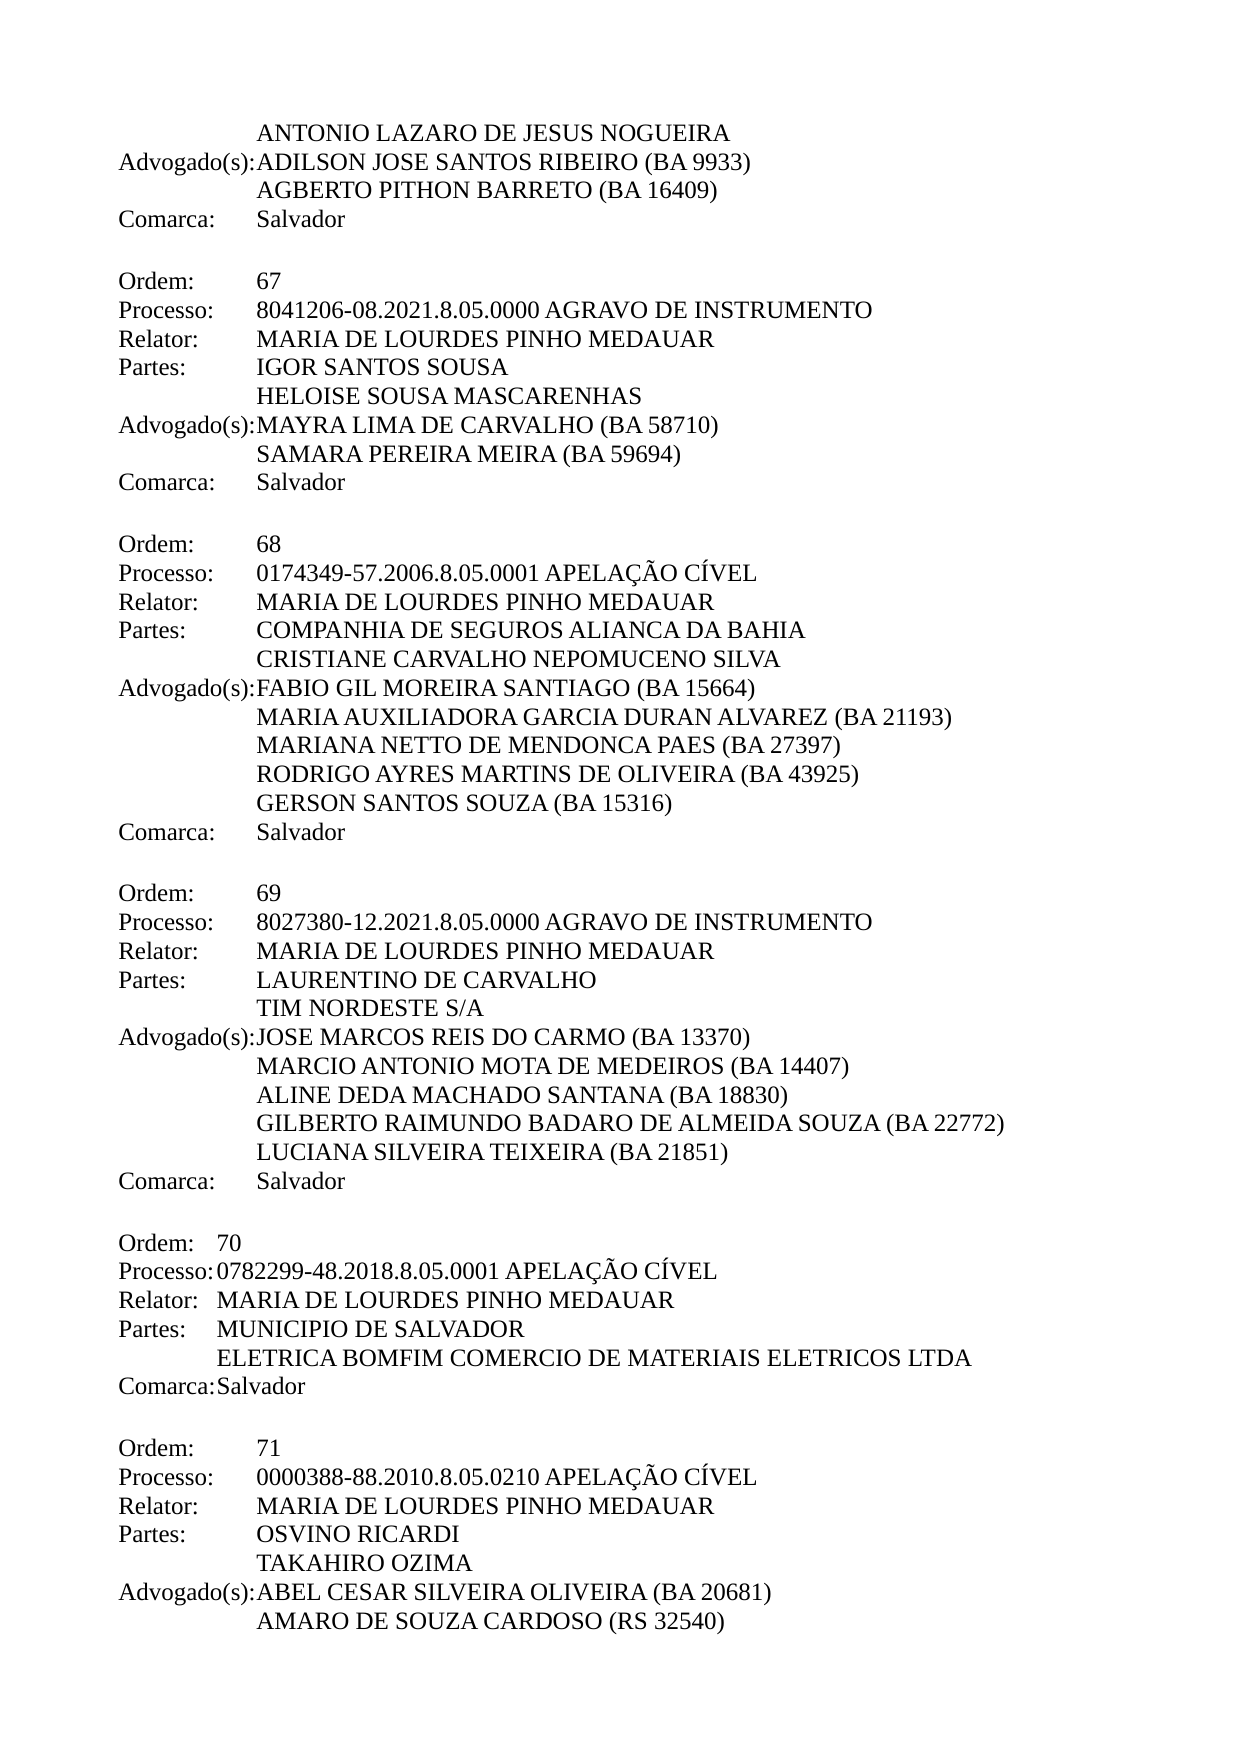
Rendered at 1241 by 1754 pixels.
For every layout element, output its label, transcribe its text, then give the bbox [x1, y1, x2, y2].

table_cell Advogado(s): [118, 1577, 256, 1606]
table_cell MARIA DE LOURDES PINHO MEDAUAR [256, 936, 1015, 965]
table_header 68 [256, 529, 965, 558]
table_cell ABEL CESAR SILVEIRA OLIVEIRA (BA 20681) [256, 1577, 858, 1606]
table_cell LAURENTINO DE CARVALHO [256, 965, 1015, 993]
table_cell Comarca: [118, 468, 256, 496]
table_cell 8027380-12.2021.8.05.0000 AGRAVO DE INSTRUMENTO [256, 907, 1015, 936]
table_cell [118, 1343, 216, 1371]
table_cell Partes: [118, 1314, 216, 1343]
table_cell FABIO GIL MOREIRA SANTIAGO (BA 15664) [256, 673, 965, 702]
table_cell Salvador [216, 1371, 978, 1400]
table_cell Salvador [256, 1166, 1015, 1195]
table_header 67 [256, 266, 877, 295]
table_cell Relator: [118, 587, 256, 615]
table_cell Processo: [118, 295, 256, 324]
table_cell Processo: [118, 558, 256, 587]
table_cell [118, 176, 256, 204]
table_cell [118, 644, 256, 673]
table_header Ordem: [118, 529, 256, 558]
table_cell RODRIGO AYRES MARTINS DE OLIVEIRA (BA 43925) [256, 759, 965, 788]
table_cell MARIA DE LOURDES PINHO MEDAUAR [256, 324, 877, 352]
table_cell Relator: [118, 1491, 256, 1519]
table_header Ordem: [118, 879, 256, 907]
table_cell 0000388-88.2010.8.05.0210 APELAÇÃO CÍVEL [256, 1462, 858, 1491]
table_cell Comarca: [118, 1371, 216, 1400]
table_header 69 [256, 879, 1015, 907]
table_cell AMARO DE SOUZA CARDOSO (RS 32540) [256, 1606, 858, 1634]
table_cell TAKAHIRO OZIMA [256, 1548, 858, 1577]
table_cell [118, 439, 256, 467]
table_cell MUNICIPIO DE SALVADOR [216, 1314, 978, 1343]
table_cell MARCIO ANTONIO MOTA DE MEDEIROS (BA 14407) [256, 1051, 1015, 1080]
table_cell TIM NORDESTE S/A [256, 994, 1015, 1022]
table_cell ADILSON JOSE SANTOS RIBEIRO (BA 9933) [256, 147, 761, 176]
table_cell Partes: [118, 615, 256, 644]
table_header Ordem: [118, 1228, 216, 1256]
table_cell ALINE DEDA MACHADO SANTANA (BA 18830) [256, 1080, 1015, 1108]
table_cell Comarca: [118, 204, 256, 233]
table_cell GERSON SANTOS SOUZA (BA 15316) [256, 788, 965, 817]
table_cell MARIA DE LOURDES PINHO MEDAUAR [216, 1285, 978, 1314]
table_cell [118, 994, 256, 1022]
table_cell Advogado(s): [118, 147, 256, 176]
table_header 71 [256, 1433, 858, 1462]
table_cell CRISTIANE CARVALHO NEPOMUCENO SILVA [256, 644, 965, 673]
table_cell IGOR SANTOS SOUSA [256, 353, 877, 381]
table_cell Advogado(s): [118, 1022, 256, 1051]
table_header Ordem: [118, 1433, 256, 1462]
table_cell Salvador [256, 204, 761, 233]
table_cell [118, 759, 256, 788]
table_cell COMPANHIA DE SEGUROS ALIANCA DA BAHIA [256, 615, 965, 644]
table_cell Relator: [118, 1285, 216, 1314]
table_cell OSVINO RICARDI [256, 1520, 858, 1548]
table_cell [118, 730, 256, 759]
table_cell JOSE MARCOS REIS DO CARMO (BA 13370) [256, 1022, 1015, 1051]
table_cell 0174349-57.2006.8.05.0001 APELAÇÃO CÍVEL [256, 558, 965, 587]
table_cell [118, 1109, 256, 1137]
table_header Ordem: [118, 266, 256, 295]
table_cell 8041206-08.2021.8.05.0000 AGRAVO DE INSTRUMENTO [256, 295, 877, 324]
table_cell [118, 1051, 256, 1080]
table_cell LUCIANA SILVEIRA TEIXEIRA (BA 21851) [256, 1137, 1015, 1166]
table_cell MARIA AUXILIADORA GARCIA DURAN ALVAREZ (BA 21193) [256, 702, 965, 730]
table_cell Advogado(s): [118, 673, 256, 702]
table_header 70 [216, 1228, 978, 1256]
table_cell Processo: [118, 907, 256, 936]
table_cell MARIA DE LOURDES PINHO MEDAUAR [256, 587, 965, 615]
table_cell AGBERTO PITHON BARRETO (BA 16409) [256, 176, 761, 204]
table_cell [118, 1080, 256, 1108]
table_cell SAMARA PEREIRA MEIRA (BA 59694) [256, 439, 877, 467]
table_cell Salvador [256, 468, 877, 496]
table_cell Partes: [118, 965, 256, 993]
table_cell [118, 702, 256, 730]
table_cell [118, 1548, 256, 1577]
table_cell Salvador [256, 817, 965, 845]
table_cell HELOISE SOUSA MASCARENHAS [256, 381, 877, 410]
table_cell GILBERTO RAIMUNDO BADARO DE ALMEIDA SOUZA (BA 22772) [256, 1109, 1015, 1137]
table_cell MAYRA LIMA DE CARVALHO (BA 58710) [256, 410, 877, 439]
table_cell MARIANA NETTO DE MENDONCA PAES (BA 27397) [256, 730, 965, 759]
table_cell [118, 788, 256, 817]
table_cell Relator: [118, 936, 256, 965]
table_cell [118, 1137, 256, 1166]
table_cell [118, 118, 256, 147]
table_cell ELETRICA BOMFIM COMERCIO DE MATERIAIS ELETRICOS LTDA [216, 1343, 978, 1371]
table_cell ANTONIO LAZARO DE JESUS NOGUEIRA [256, 118, 761, 147]
table_cell Comarca: [118, 1166, 256, 1195]
table_cell 0782299-48.2018.8.05.0001 APELAÇÃO CÍVEL [216, 1256, 978, 1285]
table_cell MARIA DE LOURDES PINHO MEDAUAR [256, 1491, 858, 1519]
table_cell Comarca: [118, 817, 256, 845]
table_cell Advogado(s): [118, 410, 256, 439]
table_cell Processo: [118, 1462, 256, 1491]
table_cell [118, 1606, 256, 1634]
table_cell Relator: [118, 324, 256, 352]
table_cell Partes: [118, 353, 256, 381]
table_cell Partes: [118, 1520, 256, 1548]
table_cell [118, 381, 256, 410]
table_cell Processo: [118, 1256, 216, 1285]
